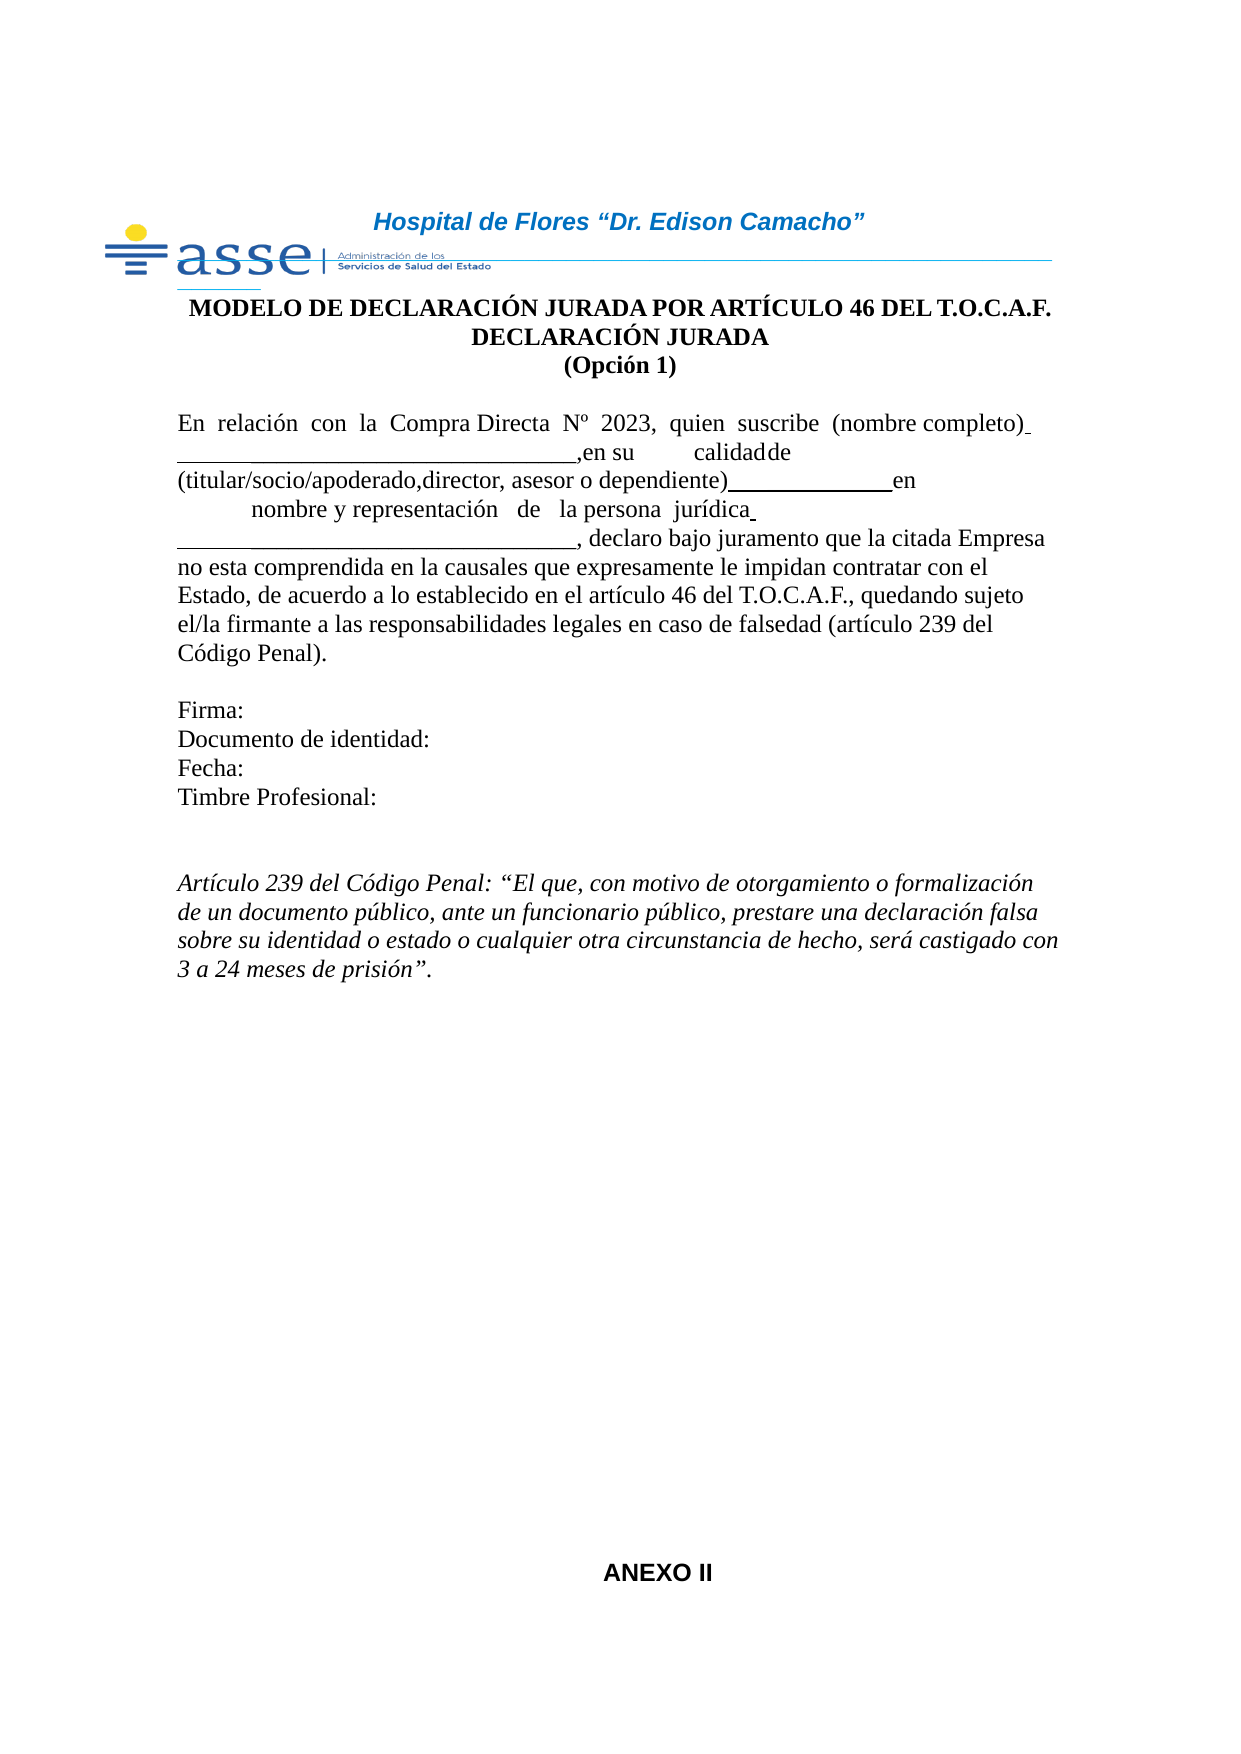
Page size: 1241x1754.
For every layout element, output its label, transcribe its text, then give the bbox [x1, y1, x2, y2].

picture [79, 206, 537, 293]
text Firma: [177, 695, 1063, 724]
text Documento de identidad: [177, 724, 1063, 753]
text En relación con la Compra Directa Nº 2023, quien suscribe (nombre completo) __________________________,en su calidad de (titular/socio/apoderado,director, asesor o dependiente) __________en nombre y representación de la persona jurídica __________________________, declaro bajo juramento que la citada Empresa no esta comprendida en la causales que expresamente le impidan contratar con el Estado, de acuerdo a lo establecido en el artículo 46 del T.O.C.A.F., quedando sujeto el/la firmante a las responsabilidades legales en caso de falsedad (artículo 239 del Código Penal). [177, 408, 1063, 667]
list ANEXO II [252, 1558, 1063, 1587]
text (Opción 1) [177, 350, 1063, 379]
text Artículo 239 del Código Penal: “El que, con motivo de otorgamiento o formalización de un documento público, ante un funcionario público, prestare una declaración falsa sobre su identidad o estado o cualquier otra circunstancia de hecho, será castigado con 3 a 24 meses de prisión”. [177, 868, 1063, 983]
text MODELO DE DECLARACIÓN JURADA POR ARTÍCULO 46 DEL T.O.C.A.F. [177, 293, 1063, 322]
text Fecha: [177, 753, 1063, 782]
text DECLARACIÓN JURADA [177, 322, 1063, 350]
text Timbre Profesional: [177, 782, 1063, 810]
